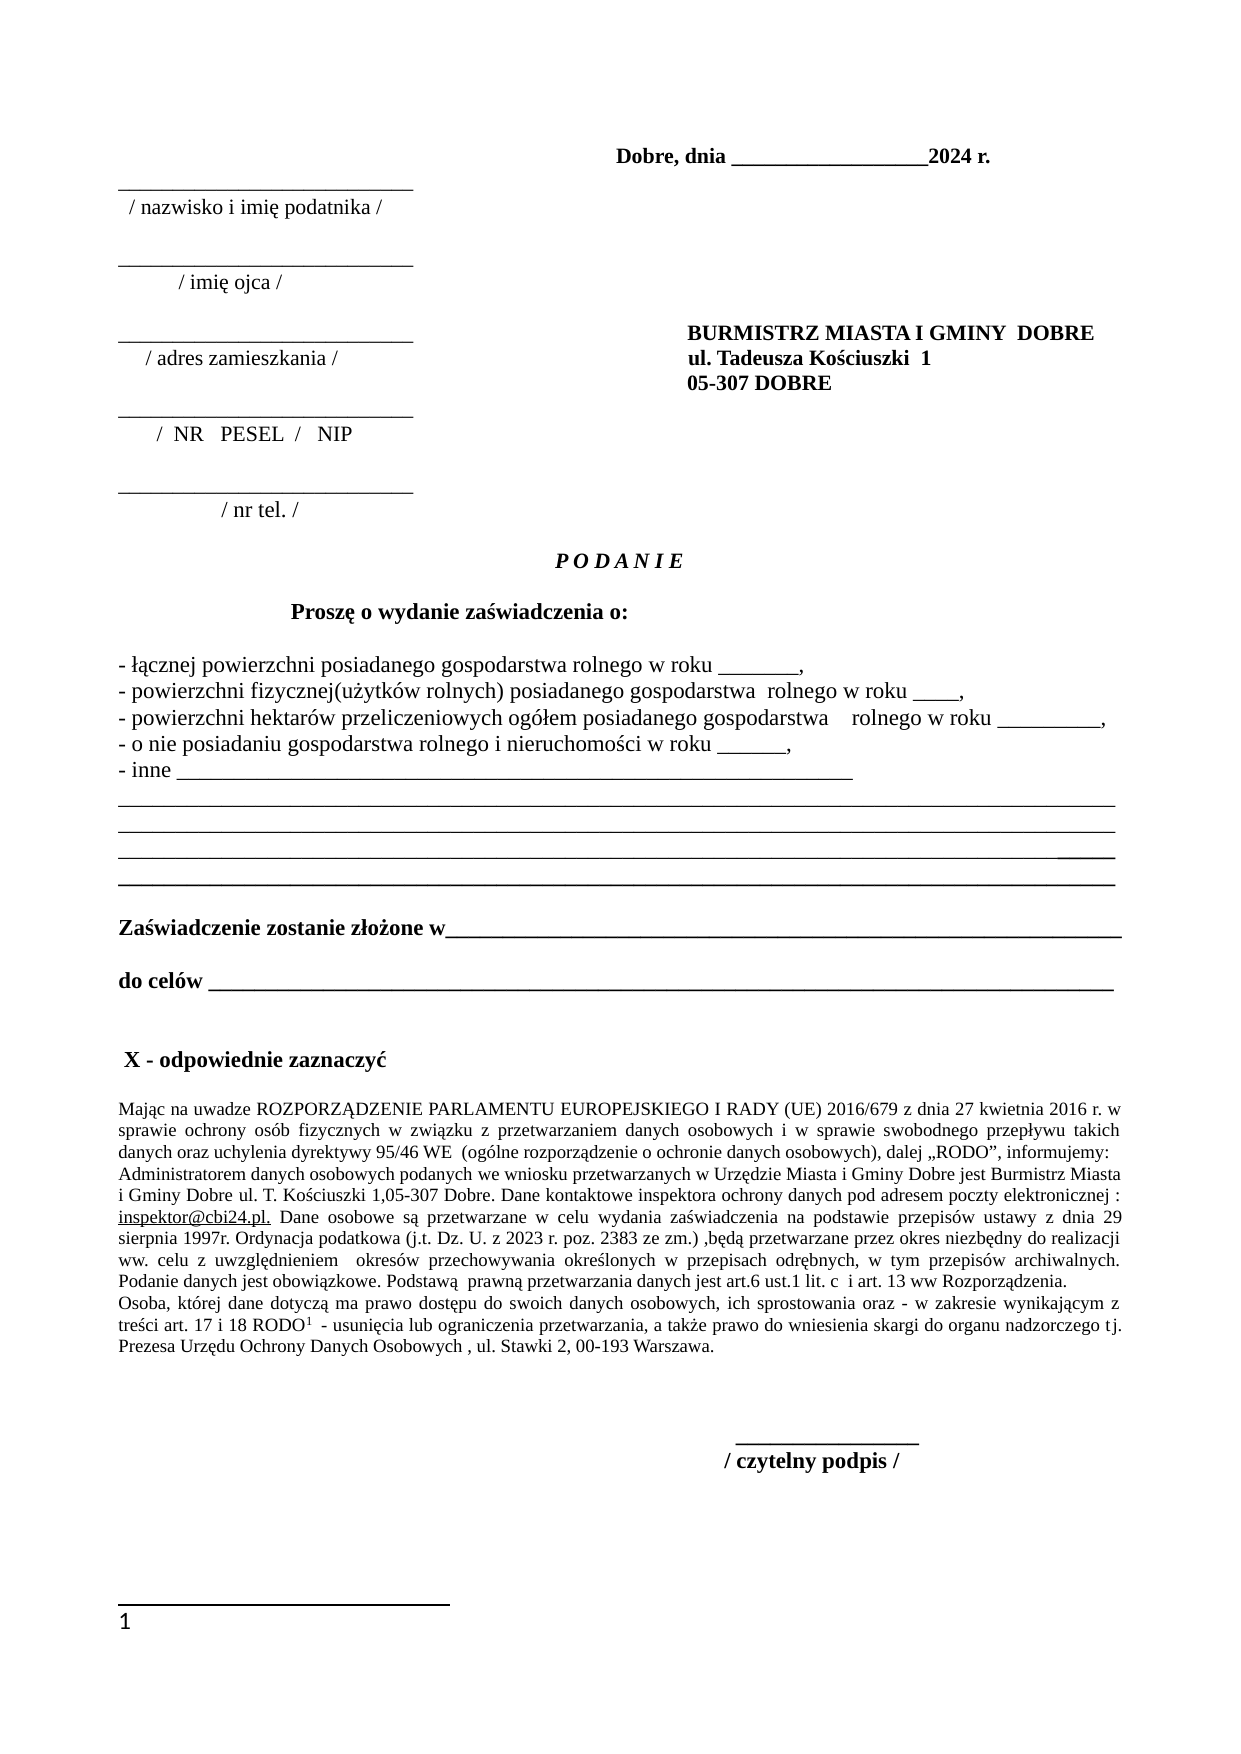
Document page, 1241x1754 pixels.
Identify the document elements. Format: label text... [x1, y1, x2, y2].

text Administratorem danych osobowych podanych we wniosku przetwarzanych w Urzędzie Miasta i Gminy Dobre jest Burmistrz Miasta i Gminy Dobre ul. T. Kościuszki 1,05-307 Dobre. Dane kontaktowe inspektora ochrony danych pod adresem poczty elektronicznej : inspektor@cbi24.pl. Dane osobowe są przetwarzane w celu wydania zaświadczenia na podstawie przepisów ustawy z dnia 29 sierpnia 1997r. Ordynacja podatkowa (j.t. Dz. U. z 2023 r. poz. 2383 ze zm.) ,będą przetwarzane przez okres niezbędny do realizacji ww. celu z uwzględnieniem okresów przechowywania określonych w przepisach odrębnych, w tym przepisów archiwalnych. Podanie danych jest obowiązkowe. Podstawą prawną przetwarzania danych jest art.6 ust.1 lit. c i art. 13 ww Rozporządzenia. [118, 1162, 1122, 1292]
text - powierzchni fizycznej(użytków rolnych) posiadanego gospodarstwa rolnego w roku ____, [118, 677, 1122, 704]
text / NR PESEL / NIP [118, 421, 1122, 446]
text / imię ojca / [118, 269, 1122, 294]
text ___________________________ [118, 244, 1122, 269]
text X - odpowiednie zaznaczyć [118, 1046, 1122, 1073]
text Osoba, której dane dotyczą ma prawo dostępu do swoich danych osobowych, ich sprostowania oraz - w zakresie wynikającym z treści art. 17 i 18 RODO - usunięcia lub ograniczenia przetwarzania, a także prawo do wniesienia skargi do organu nadzorczego tj. Prezesa Urzędu Ochrony Danych Osobowych , ul. Stawki 2, 00-193 Warszawa. [118, 1292, 1122, 1357]
text - inne ___________________________________________________________ ____________________________________________________________________________________________________________________________________________________________________________________________________________________________________________________________________________________________________________________________________________________________ [118, 756, 1122, 888]
text Zaświadczenie zostanie złożone w___________________________________________________________ [118, 914, 1122, 941]
text Dobre, dnia __________________2024 r. [118, 143, 1122, 168]
text / nazwisko i imię podatnika / [118, 194, 1122, 219]
text ___________________________ BURMISTRZ MIASTA I GMINY DOBRE [118, 320, 1122, 345]
text Mając na uwadze ROZPORZĄDZENIE PARLAMENTU EUROPEJSKIEGO I RADY (UE) 2016/679 z dnia 27 kwietnia 2016 r. w sprawie ochrony osób fizycznych w związku z przetwarzaniem danych osobowych i w sprawie swobodnego przepływu takich danych oraz uchylenia dyrektywy 95/46 WE (ogólne rozporządzenie o ochronie danych osobowych), dalej „RODO”, informujemy: [118, 1098, 1122, 1162]
text - łącznej powierzchni posiadanego gospodarstwa rolnego w roku _______, [118, 651, 1122, 677]
text ________________ [118, 1421, 1122, 1448]
text / nr tel. / [118, 496, 1122, 523]
text 05-307 DOBRE [118, 370, 1122, 395]
text / czytelny podpis / [118, 1448, 1122, 1474]
text ___________________________ [118, 168, 1122, 194]
text Proszę o wydanie zaświadczenia o: [118, 598, 1122, 624]
text / adres zamieszkania / ul. Tadeusza Kościuszki 1 [118, 345, 1122, 370]
text - o nie posiadaniu gospodarstwa rolnego i nieruchomości w roku ______, [118, 730, 1122, 756]
text ___________________________ [118, 395, 1122, 421]
text do celów _______________________________________________________________________________ [118, 967, 1122, 993]
text ___________________________ [118, 471, 1122, 496]
text - powierzchni hektarów przeliczeniowych ogółem posiadanego gospodarstwa rolnego w roku _________, [118, 704, 1122, 730]
text P O D A N I E [118, 548, 1122, 573]
